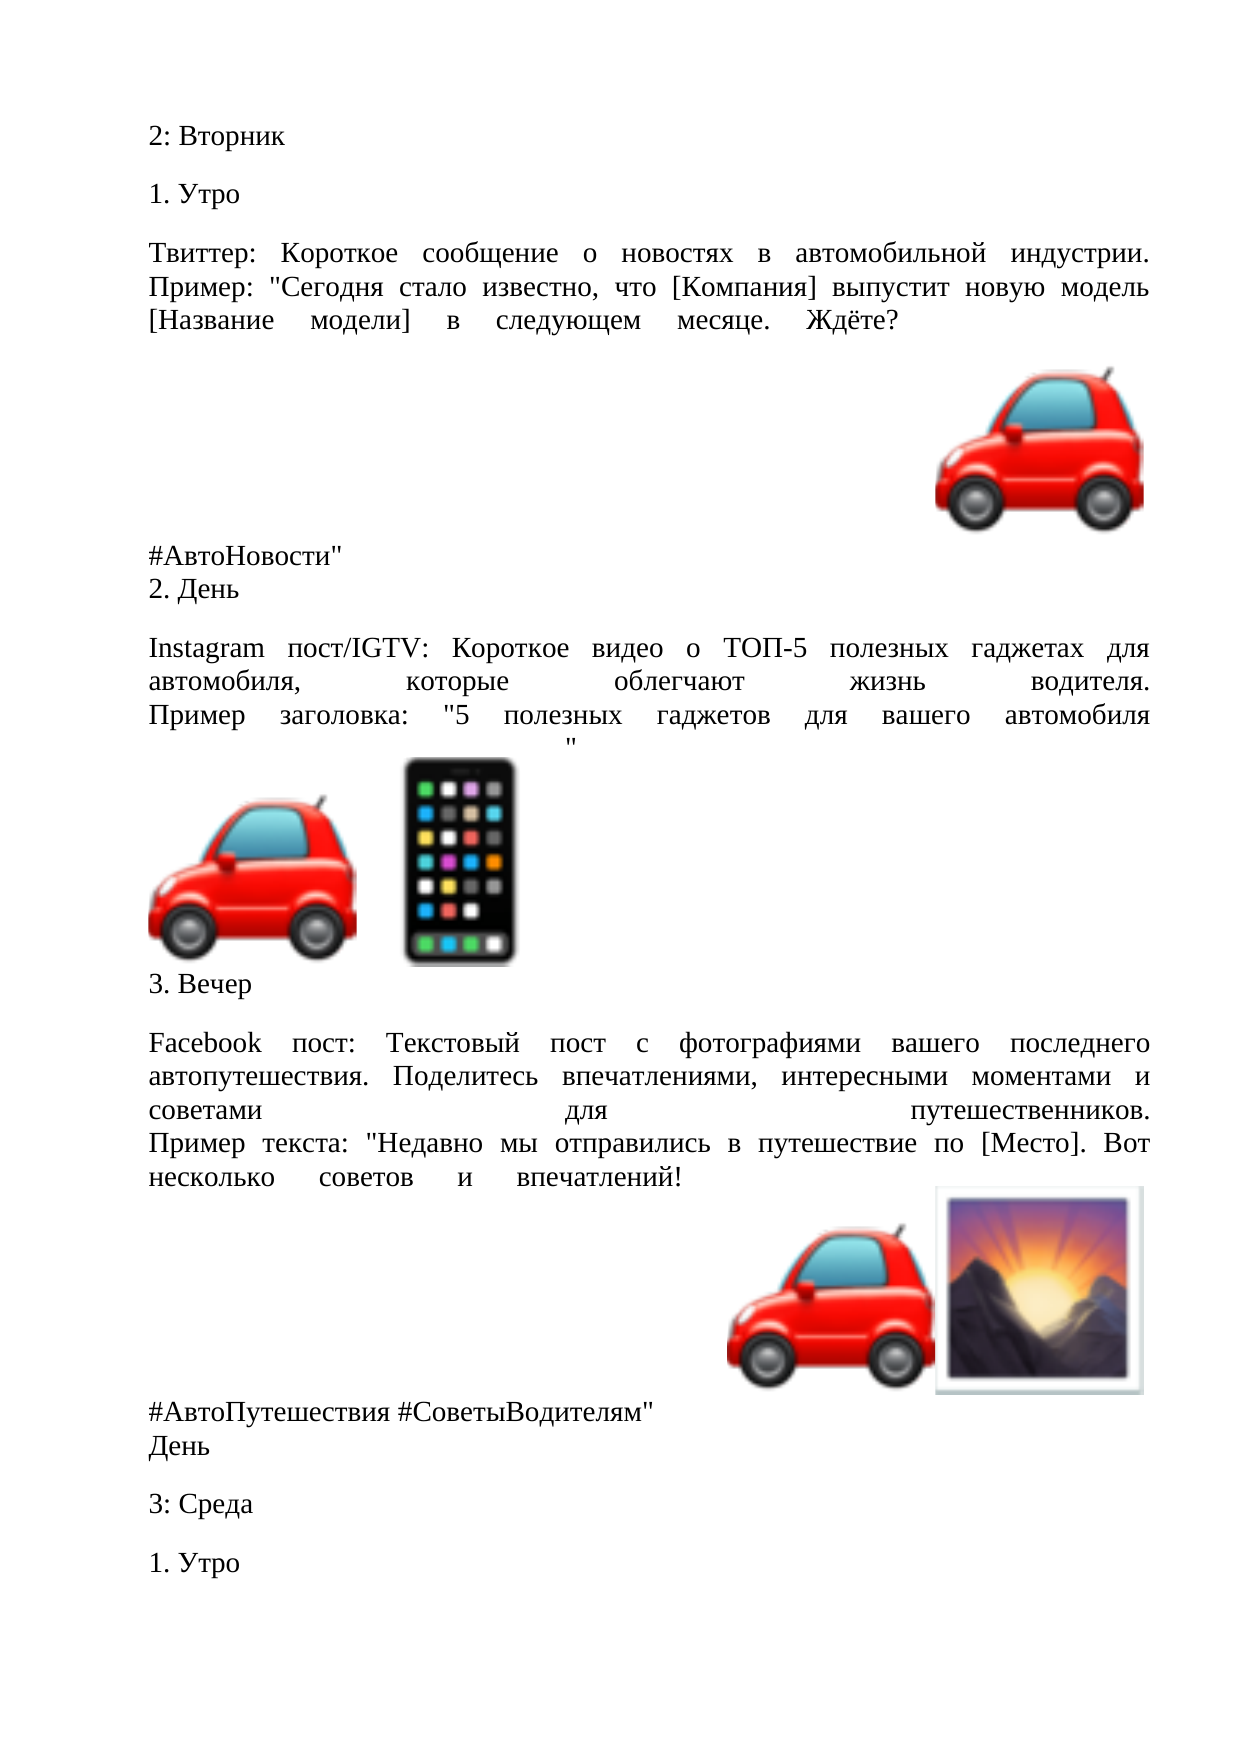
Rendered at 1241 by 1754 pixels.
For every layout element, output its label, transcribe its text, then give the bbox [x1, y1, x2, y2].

text Твиттер: Короткое сообщение о новостях в автомобильной индустрии. Пример: "Сегодня стало известно, что [Компания] выпустит новую модель [Название модели] в следующем месяце. Ждёте? #АвтоНовости" 2. День [148, 235, 1151, 605]
text 3: Среда [148, 1487, 1151, 1520]
text Facebook пост: Текстовый пост с фотографиями вашего последнего автопутешествия. Поделитесь впечатлениями, интересными моментами и советами для путешественников. Пример текста: "Недавно мы отправились в путешествие по [Место]. Вот несколько советов и впечатлений! #АвтоПутешествия #СоветыВодителям" День [148, 1025, 1151, 1462]
text 1. Утро [148, 1545, 1151, 1579]
text Instagram пост/IGTV: Короткое видео о ТОП-5 полезных гаджетах для автомобиля, которые облегчают жизнь водителя. Пример заголовка: "5 полезных гаджетов для вашего автомобиля " 3. Вечер [148, 630, 1151, 1000]
text 1. Утро [148, 177, 1151, 210]
text 2: Вторник [148, 118, 1151, 152]
